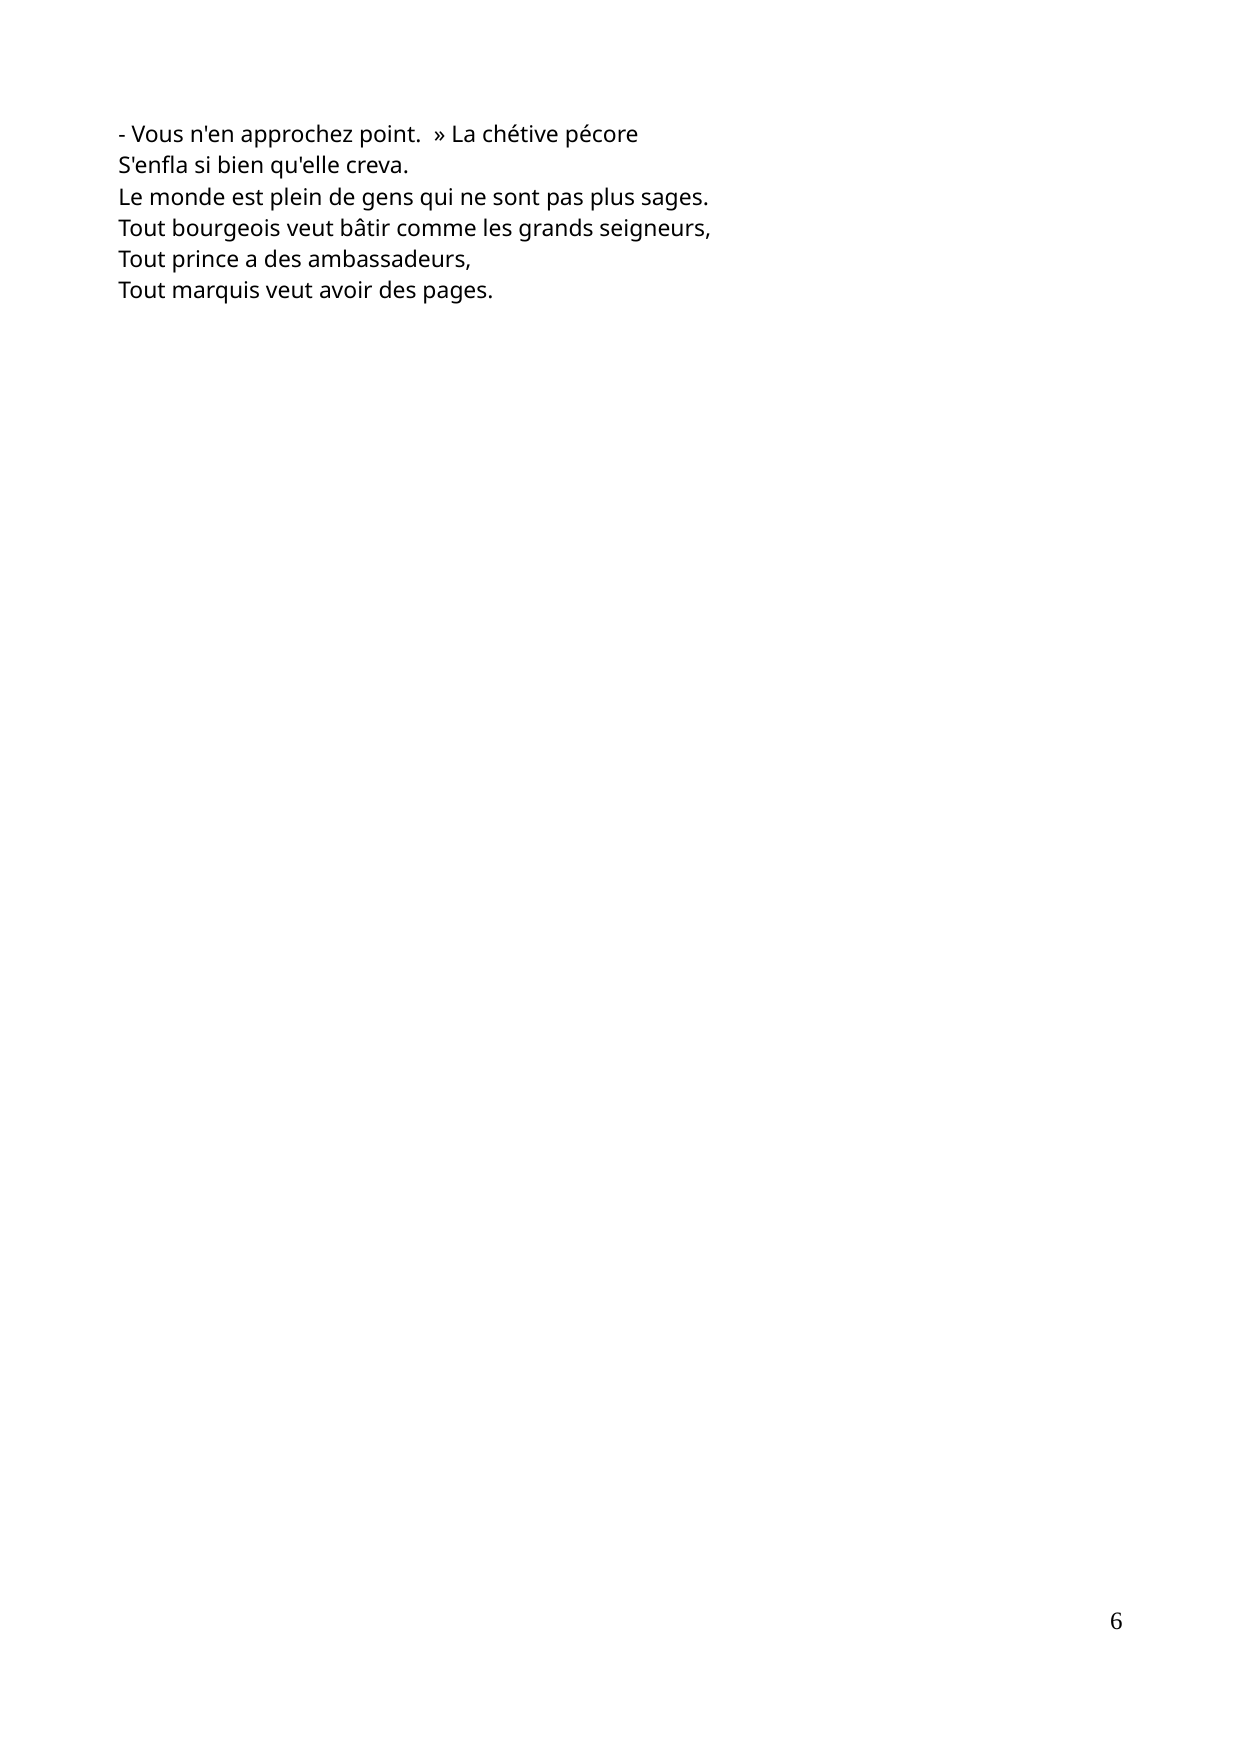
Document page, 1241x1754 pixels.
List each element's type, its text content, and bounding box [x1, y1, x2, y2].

text - Vous n'en approchez point. » La chétive pécore S'enfla si bien qu'elle creva. Le monde est plein de gens qui ne sont pas plus sages. Tout bourgeois veut bâtir comme les grands seigneurs, Tout prince a des ambassadeurs, Tout marquis veut avoir des pages. [118, 118, 1122, 306]
